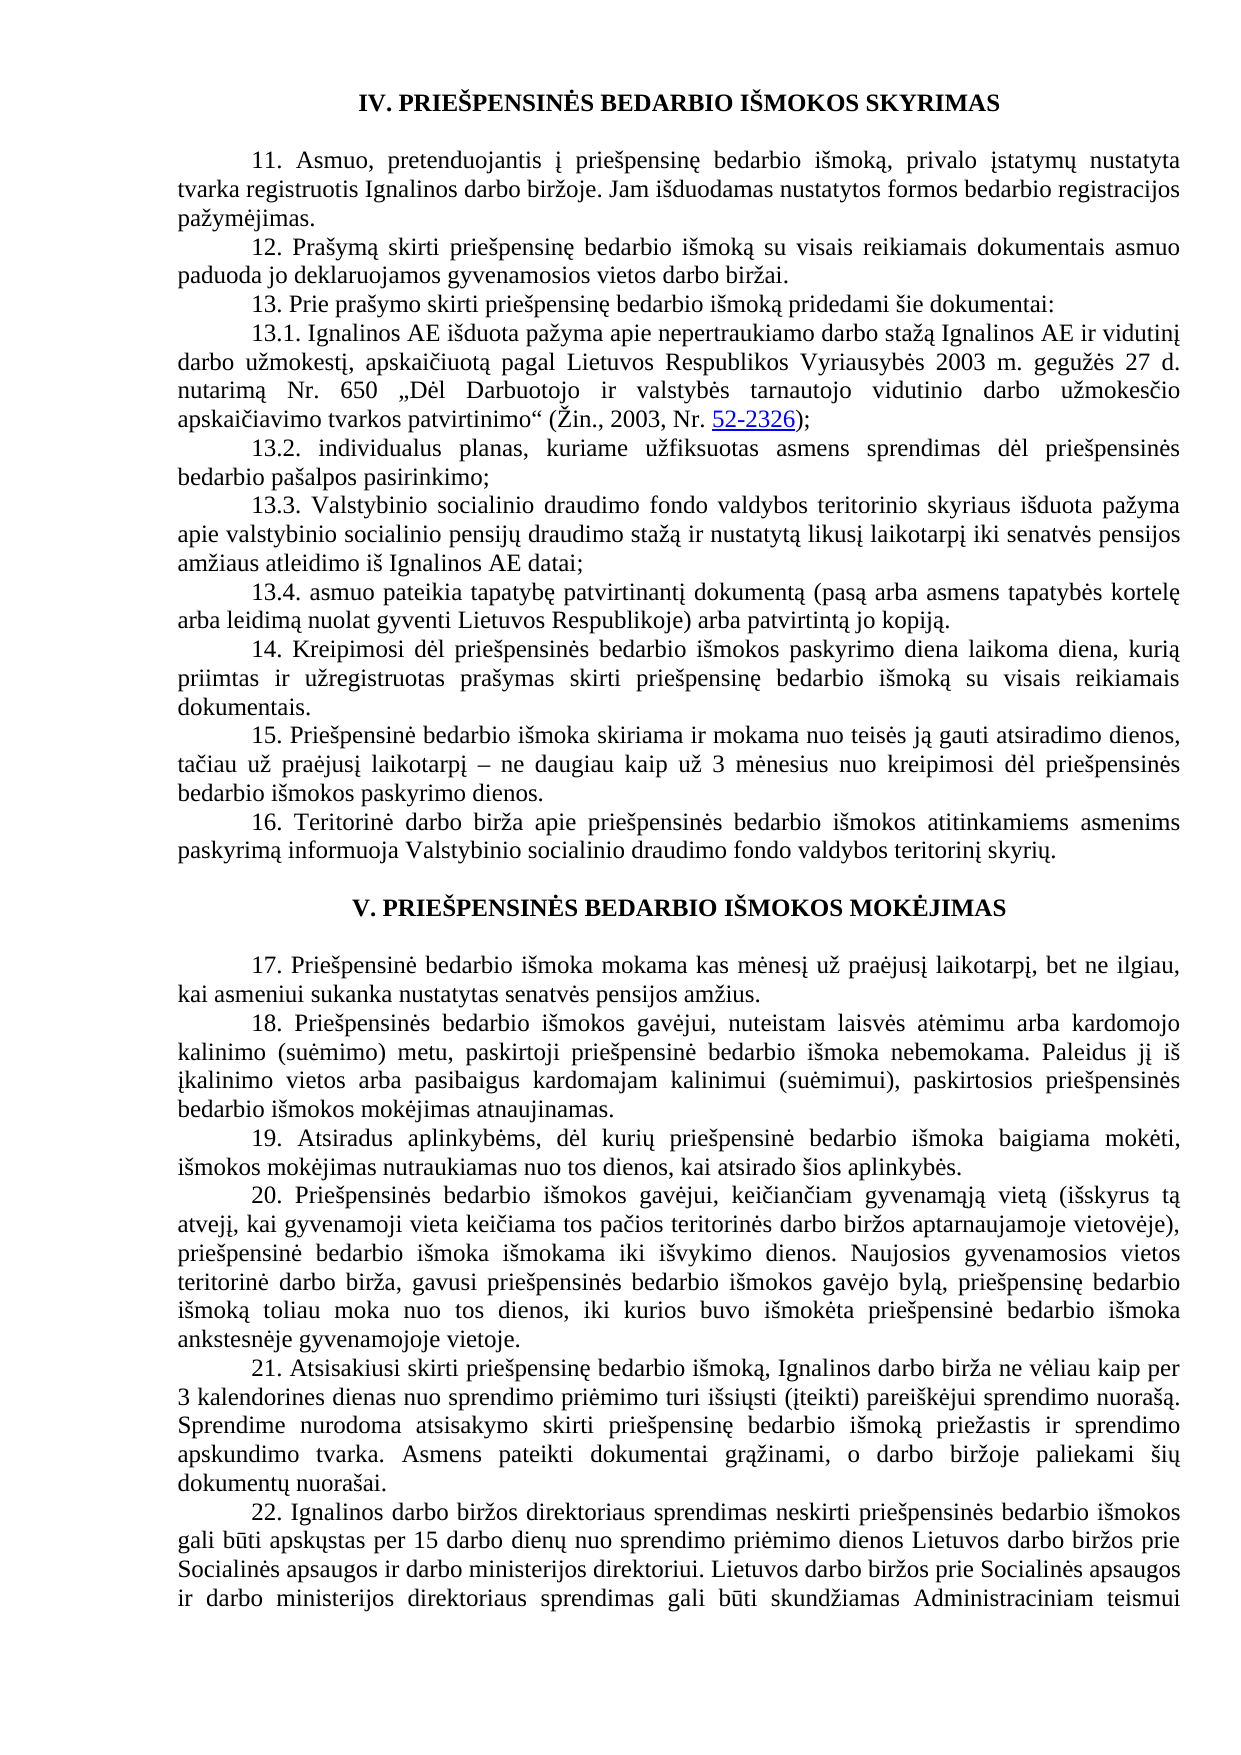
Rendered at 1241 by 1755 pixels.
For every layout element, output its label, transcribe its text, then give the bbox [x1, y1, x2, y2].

text 11. Asmuo, pretenduojantis į priešpensinę bedarbio išmoką, privalo įstatymų nustatyta tvarka registruotis Ignalinos darbo biržoje. Jam išduodamas nustatytos formos bedarbio registracijos pažymėjimas. [177, 145, 1181, 232]
text 20. Priešpensinės bedarbio išmokos gavėjui, keičiančiam gyvenamąją vietą (išskyrus tą atvejį, kai gyvenamoji vieta keičiama tos pačios teritorinės darbo biržos aptarnaujamoje vietovėje), priešpensinė bedarbio išmoka išmokama iki išvykimo dienos. Naujosios gyvenamosios vietos teritorinė darbo birža, gavusi priešpensinės bedarbio išmokos gavėjo bylą, priešpensinę bedarbio išmoką toliau moka nuo tos dienos, iki kurios buvo išmokėta priešpensinė bedarbio išmoka ankstesnėje gyvenamojoje vietoje. [177, 1180, 1181, 1353]
text 13.3. Valstybinio socialinio draudimo fondo valdybos teritorinio skyriaus išduota pažyma apie valstybinio socialinio pensijų draudimo stažą ir nustatytą likusį laikotarpį iki senatvės pensijos amžiaus atleidimo iš Ignalinos AE datai; [177, 490, 1181, 577]
text 13.4. asmuo pateikia tapatybę patvirtinantį dokumentą (pasą arba asmens tapatybės kortelę arba leidimą nuolat gyventi Lietuvos Respublikoje) arba patvirtintą jo kopiją. [177, 577, 1181, 634]
text 13. Prie prašymo skirti priešpensinę bedarbio išmoką pridedami šie dokumentai: [177, 289, 1181, 318]
text 18. Priešpensinės bedarbio išmokos gavėjui, nuteistam laisvės atėmimu arba kardomojo kalinimo (suėmimo) metu, paskirtoji priešpensinė bedarbio išmoka nebemokama. Paleidus jį iš įkalinimo vietos arba pasibaigus kardomajam kalinimui (suėmimui), paskirtosios priešpensinės bedarbio išmokos mokėjimas atnaujinamas. [177, 1008, 1181, 1123]
text 13.1. Ignalinos AE išduota pažyma apie nepertraukiamo darbo stažą Ignalinos AE ir vidutinį darbo užmokestį, apskaičiuotą pagal Lietuvos Respublikos Vyriausybės 2003 m. gegužės 27 d. nutarimą Nr. 650 „Dėl Darbuotojo ir valstybės tarnautojo vidutinio darbo užmokesčio apskaičiavimo tvarkos patvirtinimo“ (Žin., 2003, Nr. 52-2326); [177, 318, 1181, 433]
text IV. PRIEŠPENSINĖS BEDARBIO IŠMOKOS SKYRIMAS [177, 88, 1181, 117]
text 19. Atsiradus aplinkybėms, dėl kurių priešpensinė bedarbio išmoka baigiama mokėti, išmokos mokėjimas nutraukiamas nuo tos dienos, kai atsirado šios aplinkybės. [177, 1123, 1181, 1180]
text 22. Ignalinos darbo biržos direktoriaus sprendimas neskirti priešpensinės bedarbio išmokos gali būti apskųstas per 15 darbo dienų nuo sprendimo priėmimo dienos Lietuvos darbo biržos prie Socialinės apsaugos ir darbo ministerijos direktoriui. Lietuvos darbo biržos prie Socialinės apsaugos ir darbo ministerijos direktoriaus sprendimas gali būti skundžiamas Administraciniam teismui [177, 1497, 1181, 1612]
text 17. Priešpensinė bedarbio išmoka mokama kas mėnesį už praėjusį laikotarpį, bet ne ilgiau, kai asmeniui sukanka nustatytas senatvės pensijos amžius. [177, 950, 1181, 1008]
text 14. Kreipimosi dėl priešpensinės bedarbio išmokos paskyrimo diena laikoma diena, kurią priimtas ir užregistruotas prašymas skirti priešpensinę bedarbio išmoką su visais reikiamais dokumentais. [177, 634, 1181, 720]
text V. PRIEŠPENSINĖS BEDARBIO IŠMOKOS MOKĖJIMAS [177, 893, 1181, 922]
text 15. Priešpensinė bedarbio išmoka skiriama ir mokama nuo teisės ją gauti atsiradimo dienos, tačiau už praėjusį laikotarpį – ne daugiau kaip už 3 mėnesius nuo kreipimosi dėl priešpensinės bedarbio išmokos paskyrimo dienos. [177, 720, 1181, 807]
text 13.2. individualus planas, kuriame užfiksuotas asmens sprendimas dėl priešpensinės bedarbio pašalpos pasirinkimo; [177, 433, 1181, 490]
text 21. Atsisakiusi skirti priešpensinę bedarbio išmoką, Ignalinos darbo birža ne vėliau kaip per 3 kalendorines dienas nuo sprendimo priėmimo turi išsiųsti (įteikti) pareiškėjui sprendimo nuorašą. Sprendime nurodoma atsisakymo skirti priešpensinę bedarbio išmoką priežastis ir sprendimo apskundimo tvarka. Asmens pateikti dokumentai grąžinami, o darbo biržoje paliekami šių dokumentų nuorašai. [177, 1353, 1181, 1497]
text 12. Prašymą skirti priešpensinę bedarbio išmoką su visais reikiamais dokumentais asmuo paduoda jo deklaruojamos gyvenamosios vietos darbo biržai. [177, 232, 1181, 289]
text 16. Teritorinė darbo birža apie priešpensinės bedarbio išmokos atitinkamiems asmenims paskyrimą informuoja Valstybinio socialinio draudimo fondo valdybos teritorinį skyrių. [177, 807, 1181, 864]
